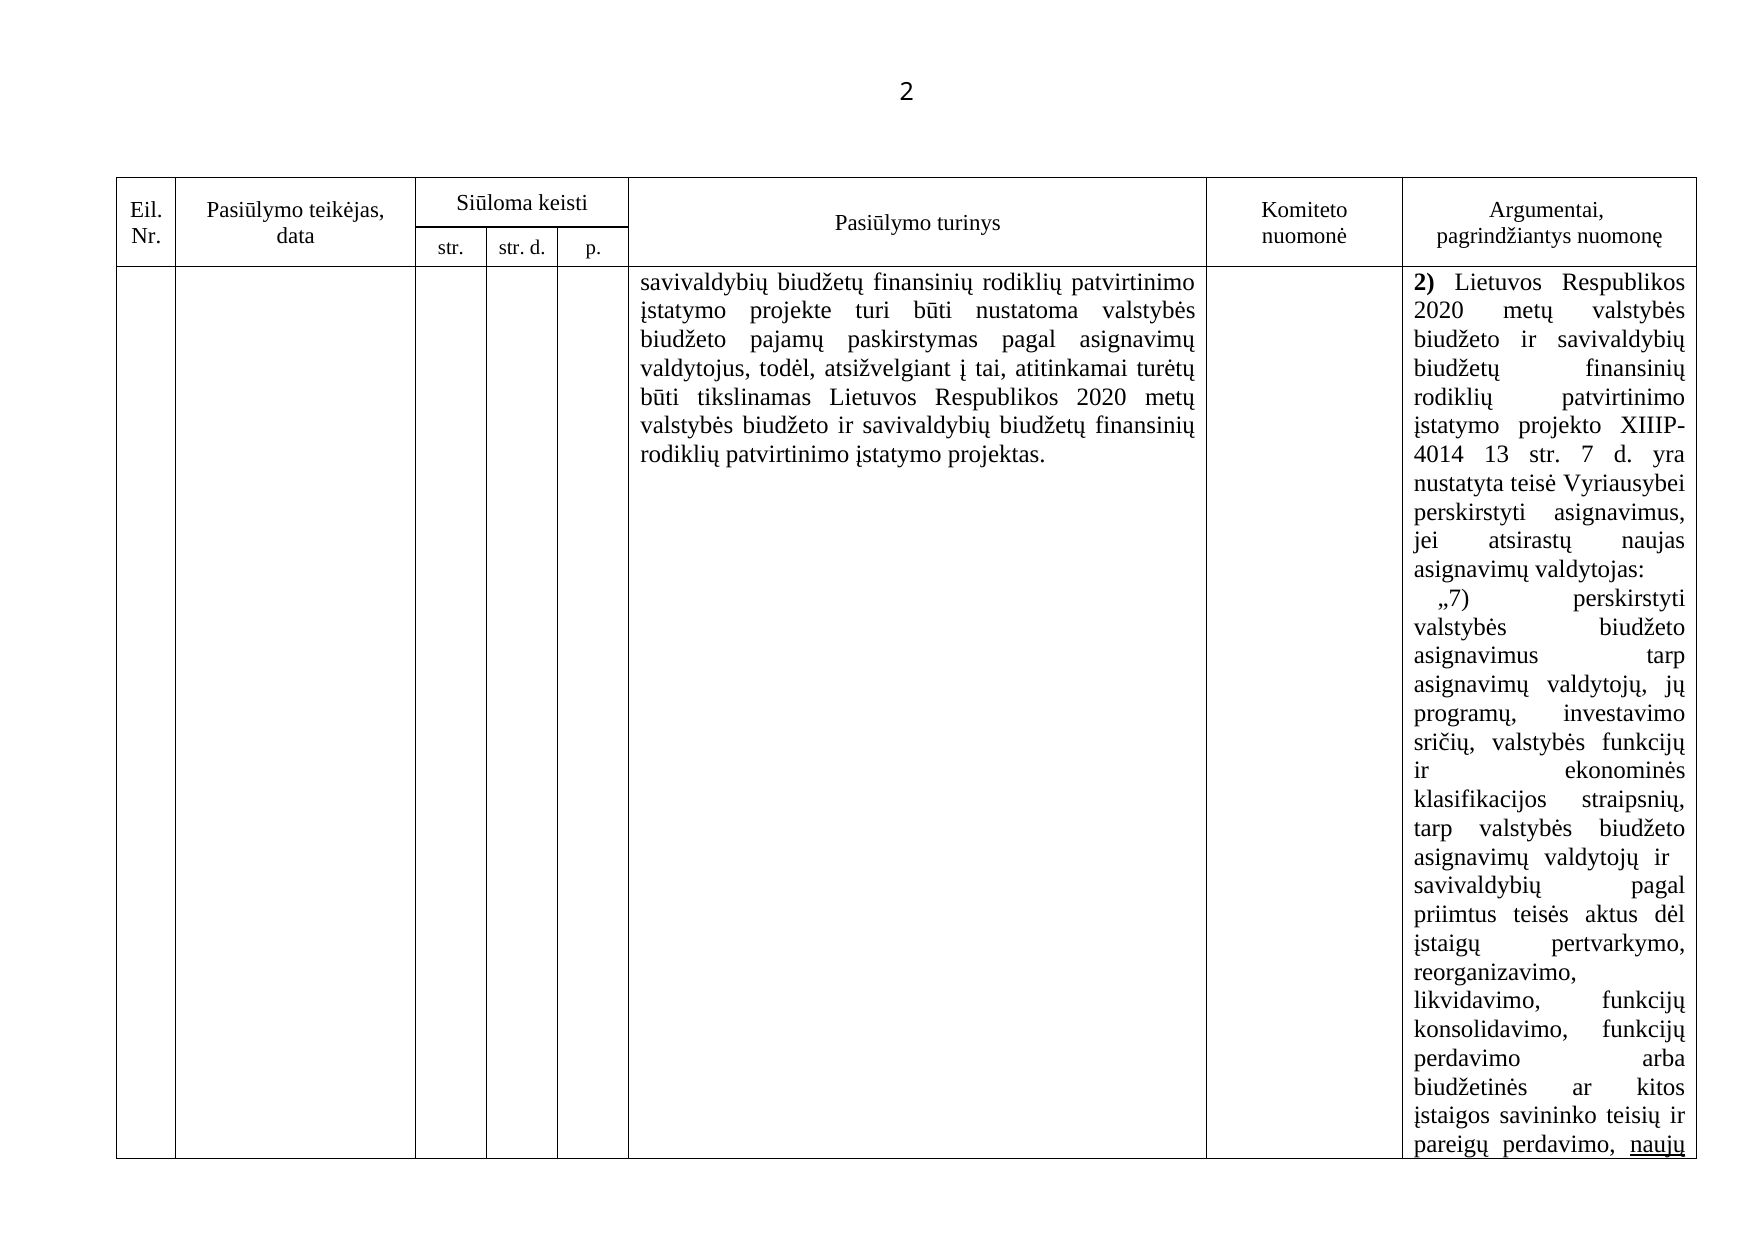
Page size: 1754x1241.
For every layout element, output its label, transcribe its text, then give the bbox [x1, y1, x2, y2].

table_cell [1207, 267, 1402, 1158]
table_cell [558, 267, 628, 1158]
table_cell savivaldybių biudžetų finansinių rodiklių patvirtinimo įstatymo projekte turi būti nustatoma valstybės biudžeto pajamų paskirstymas pagal asignavimų valdytojus, todėl, atsižvelgiant į tai, atitinkamai turėtų būti tikslinamas Lietuvos Respublikos 2020 metų valstybės biudžeto ir savivaldybių biudžetų finansinių rodiklių patvirtinimo įstatymo projektas. [629, 267, 1206, 1158]
table_cell [416, 267, 486, 1158]
table_cell 2) Lietuvos Respublikos 2020 metų valstybės biudžeto ir savivaldybių biudžetų finansinių rodiklių patvirtinimo įstatymo projekto XIIIP-4014 13 str. 7 d. yra nustatyta teisė Vyriausybei perskirstyti asignavimus, jei atsirastų naujas asignavimų valdytojas: „7) perskirstyti valstybės biudžeto asignavimus tarp asignavimų valdytojų, jų programų, investavimo sričių, valstybės funkcijų ir ekonominės klasifikacijos straipsnių, tarp valstybės biudžeto asignavimų valdytojų ir savivaldybių pagal priimtus teisės aktus dėl įstaigų pertvarkymo, reorganizavimo, likvidavimo, funkcijų konsolidavimo, funkcijų perdavimo arba biudžetinės ar kitos įstaigos savininko teisių ir pareigų perdavimo, naujų [1403, 267, 1696, 1158]
table_cell [117, 267, 175, 1158]
table_header Eil. Nr. [117, 178, 175, 266]
table_cell str. d. [487, 228, 557, 266]
table_header Pasiūlymo turinys [629, 178, 1206, 266]
table_cell p. [558, 228, 628, 266]
table_header Komiteto nuomonė [1207, 178, 1402, 266]
table_cell [487, 267, 557, 1158]
table_header Argumentai, pagrindžiantys nuomonę [1403, 178, 1696, 266]
table_cell str. [416, 228, 486, 266]
table_cell [176, 267, 415, 1158]
table_header Pasiūlymo teikėjas, data [176, 178, 415, 266]
table_header Siūloma keisti [416, 178, 628, 226]
